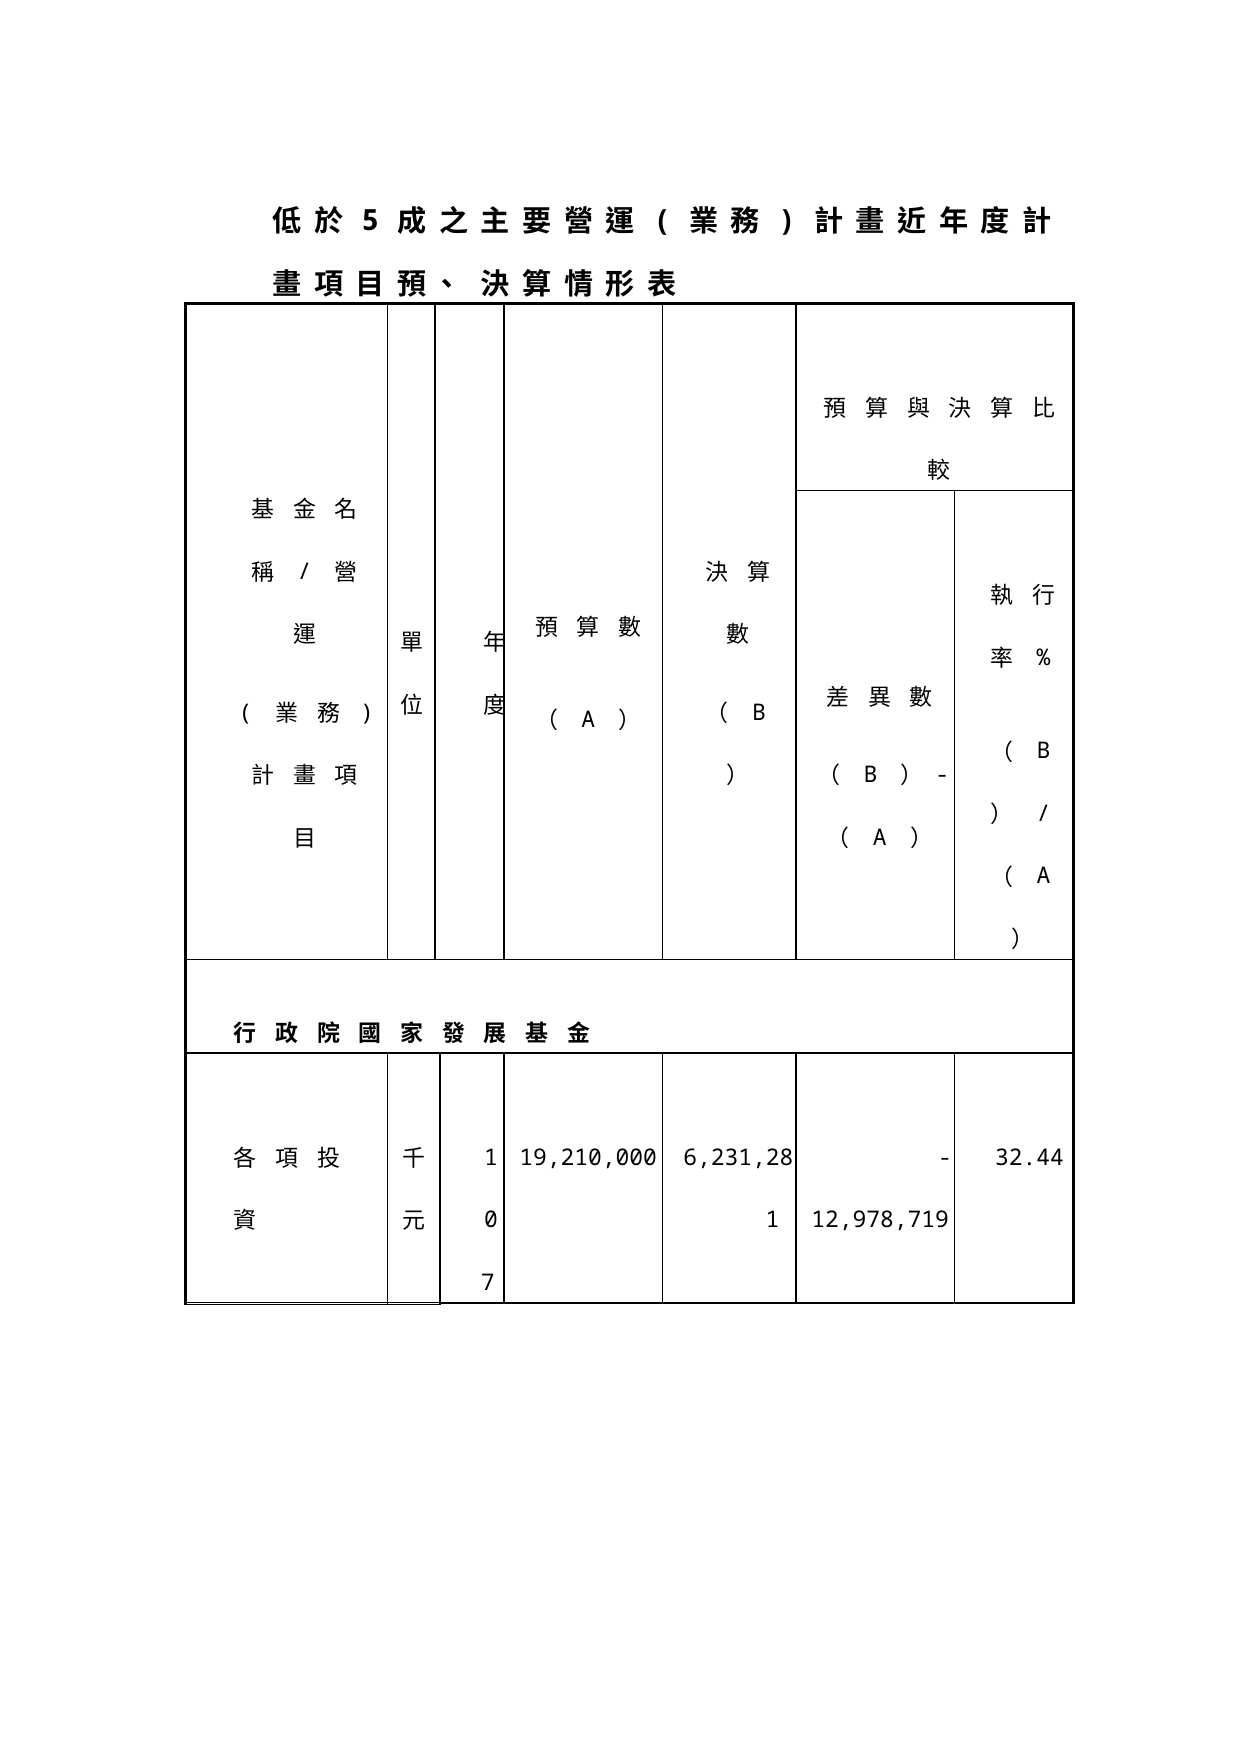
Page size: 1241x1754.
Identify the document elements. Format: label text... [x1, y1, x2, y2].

table_cell 千元 [388, 1054, 439, 1302]
table_cell 32.44 [955, 1054, 1072, 1302]
table_header 決算數 （B） [663, 305, 795, 958]
table_cell 差異數 （B）-（A） [797, 491, 954, 958]
table_header 預算數 （A） [505, 305, 662, 958]
table_cell 執行率% （B）/（A） [955, 491, 1072, 958]
table_cell 19,210,000 [505, 1054, 662, 1302]
table_cell 107 [441, 1054, 503, 1302]
table_header 單位 [388, 305, 434, 958]
table_cell 各項投資 [187, 1054, 387, 1302]
table_header 預算與決算比較 [797, 305, 1072, 490]
table_cell -12,978,719 [797, 1054, 954, 1302]
table_header 基金名稱/營運 (業務)計畫項目 [187, 305, 387, 958]
table_cell 6,231,281 [663, 1054, 795, 1302]
text 低於5成之主要營運(業務)計畫近年度計畫項目預、決算情形表 [183, 177, 1058, 302]
table_header 年度 [436, 305, 503, 958]
table_cell 行政院國家發展基金 [187, 960, 1072, 1052]
